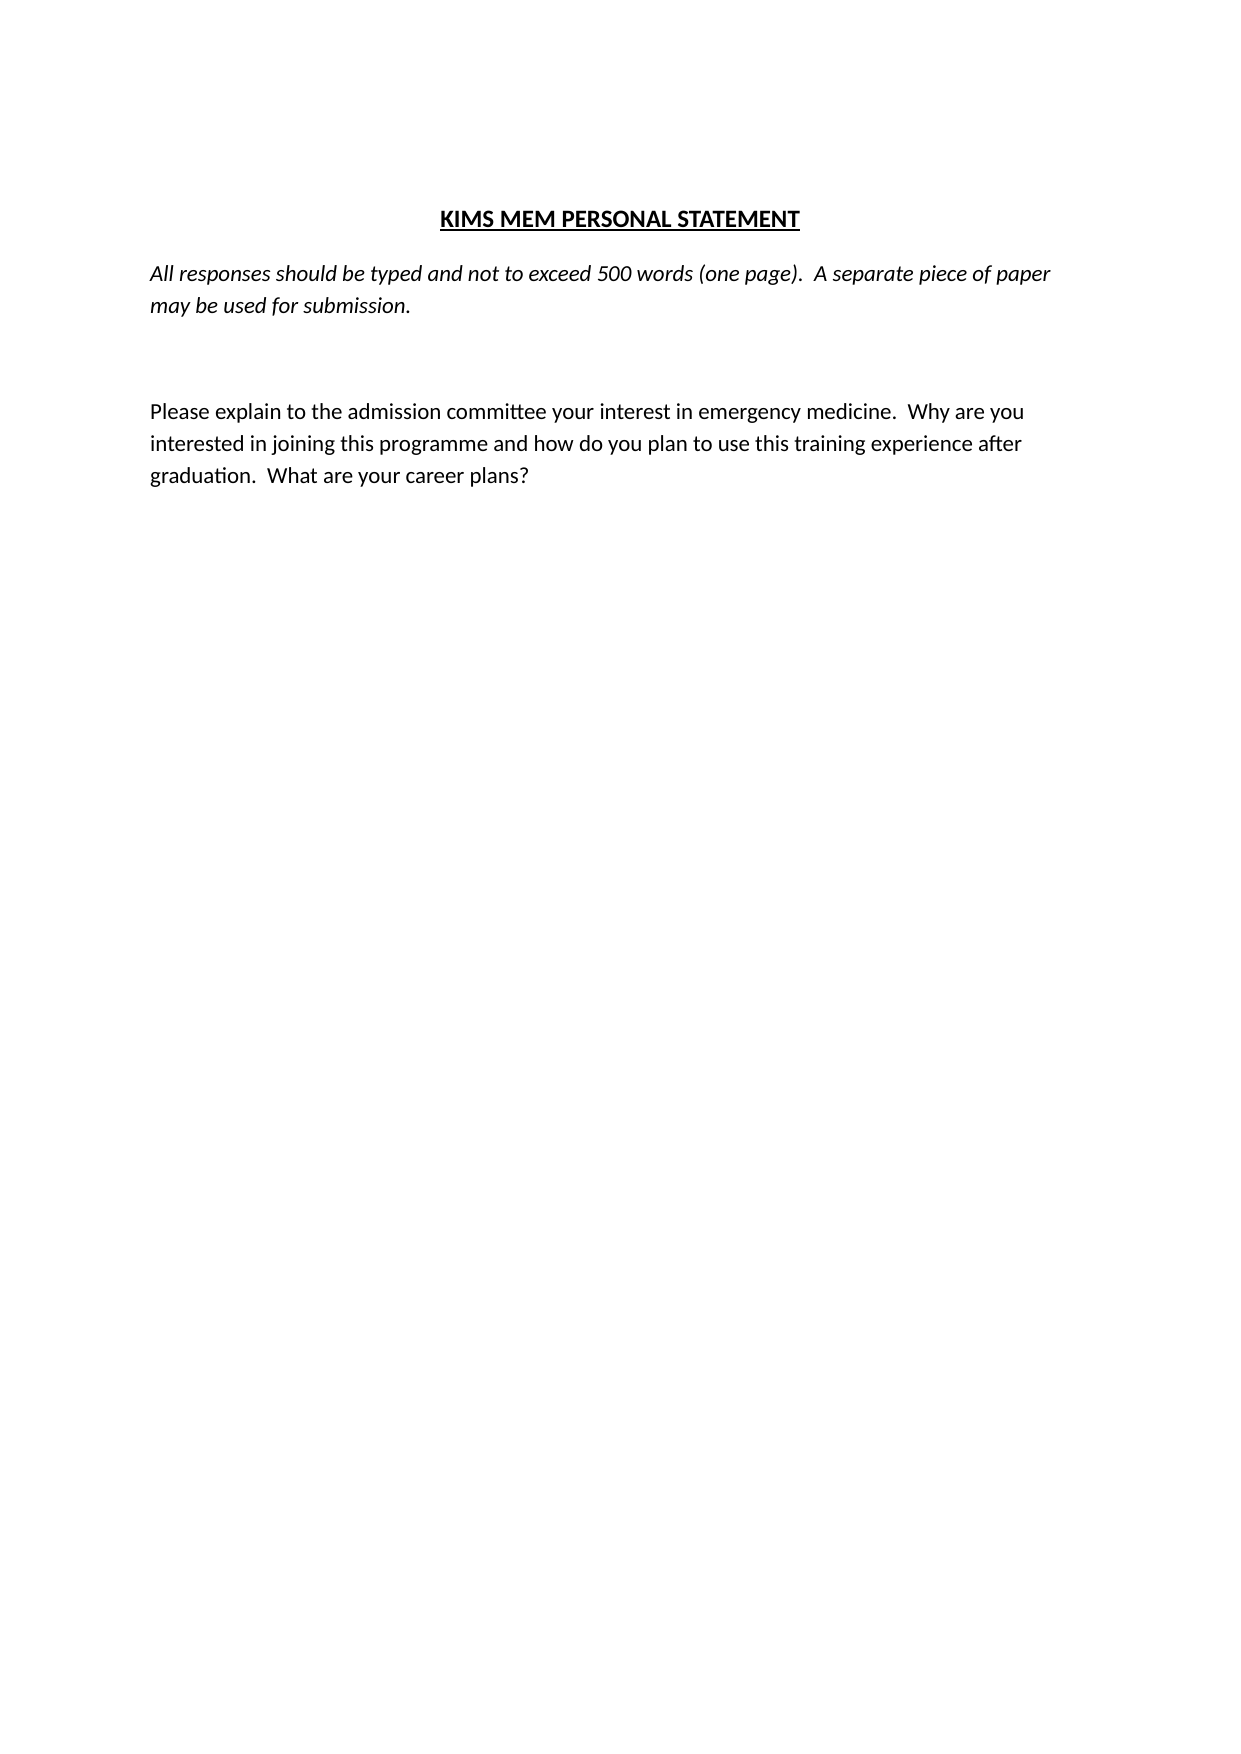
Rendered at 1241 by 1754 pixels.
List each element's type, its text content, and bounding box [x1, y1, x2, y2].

text All responses should be typed and not to exceed 500 words (one page). A separate piece of paper may be used for submission. [150, 259, 1090, 319]
text Please explain to the admission committee your interest in emergency medicine. Why are you interested in joining this programme and how do you plan to use this training experience after graduation. What are your career plans? [150, 397, 1090, 489]
text KIMS MEM PERSONAL STATEMENT [150, 203, 1090, 233]
